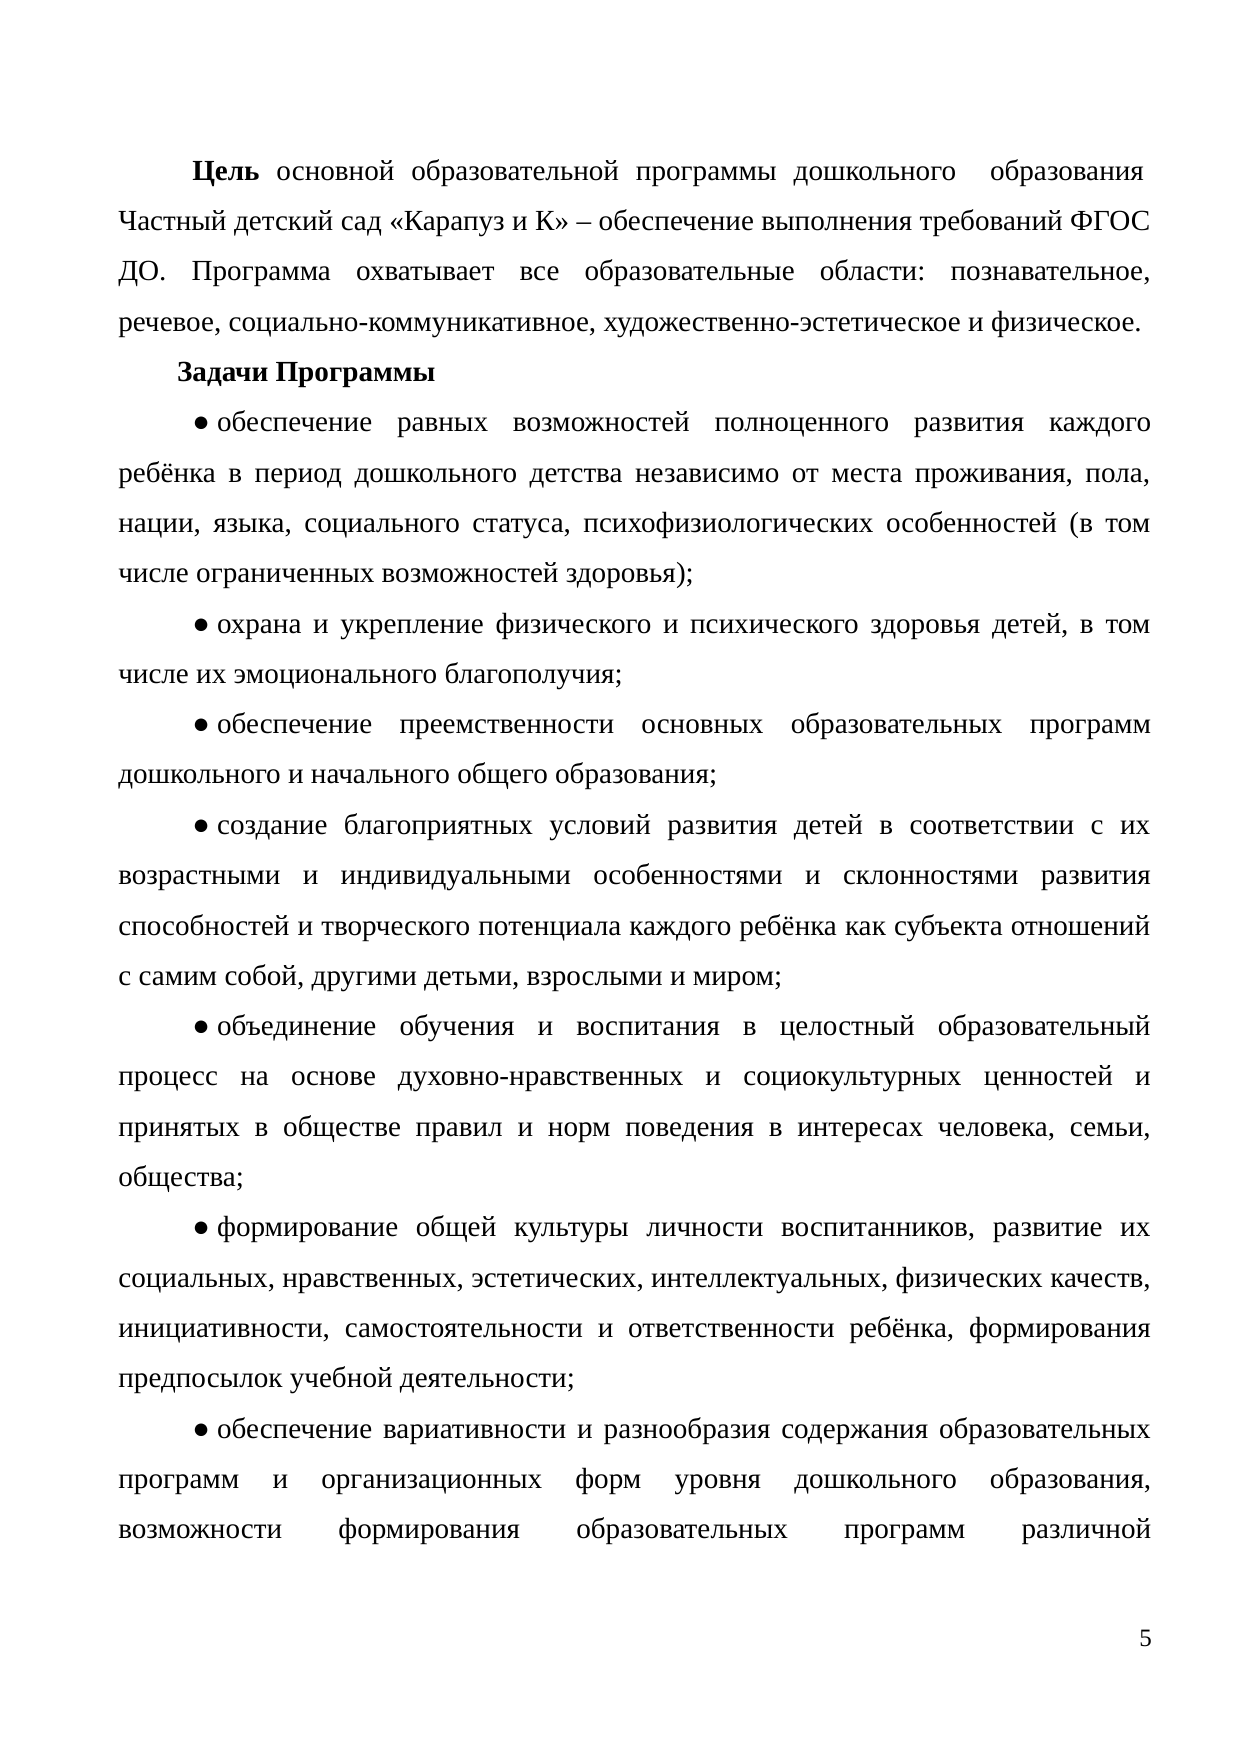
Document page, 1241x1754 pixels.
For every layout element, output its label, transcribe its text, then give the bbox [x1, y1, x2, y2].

text ● обеспечение равных возможностей полноценного развития каждого ребёнка в период дошкольного детства независимо от места проживания, пола, нации, языка, социального статуса, психофизиологических особенностей (в том числе ограниченных возможностей здоровья); [118, 404, 1152, 589]
text ● объединение обучения и воспитания в целостный образовательный процесс на основе духовно-нравственных и социокультурных ценностей и принятых в обществе правил и норм поведения в интересах человека, семьи, общества; [118, 1008, 1152, 1193]
text ● обеспечение преемственности основных образовательных программ дошкольного и начального общего образования; [118, 706, 1152, 790]
text Цель основной образовательной программы дошкольного образования Частный детский сад «Карапуз и К» – обеспечение выполнения требований ФГОС ДО. Программа охватывает все образовательные области: познавательное, речевое, социально-коммуникативное, художественно-эстетическое и физическое. [118, 153, 1152, 337]
text ● обеспечение вариативности и разнообразия содержания образовательных программ и организационных форм уровня дошкольного образования, возможности формирования образовательных программ различной [118, 1411, 1152, 1545]
text ● охрана и укрепление физического и психического здоровья детей, в том числе их эмоционального благополучия; [118, 606, 1152, 689]
text ● формирование общей культуры личности воспитанников, развитие их социальных, нравственных, эстетических, интеллектуальных, физических качеств, инициативности, самостоятельности и ответственности ребёнка, формирования предпосылок учебной деятельности; [118, 1209, 1152, 1394]
text Задачи Программы [118, 354, 1152, 388]
text ● создание благоприятных условий развития детей в соответствии с их возрастными и индивидуальными особенностями и склонностями развития способностей и творческого потенциала каждого ребёнка как субъекта отношений с самим собой, другими детьми, взрослыми и миром; [118, 807, 1152, 991]
